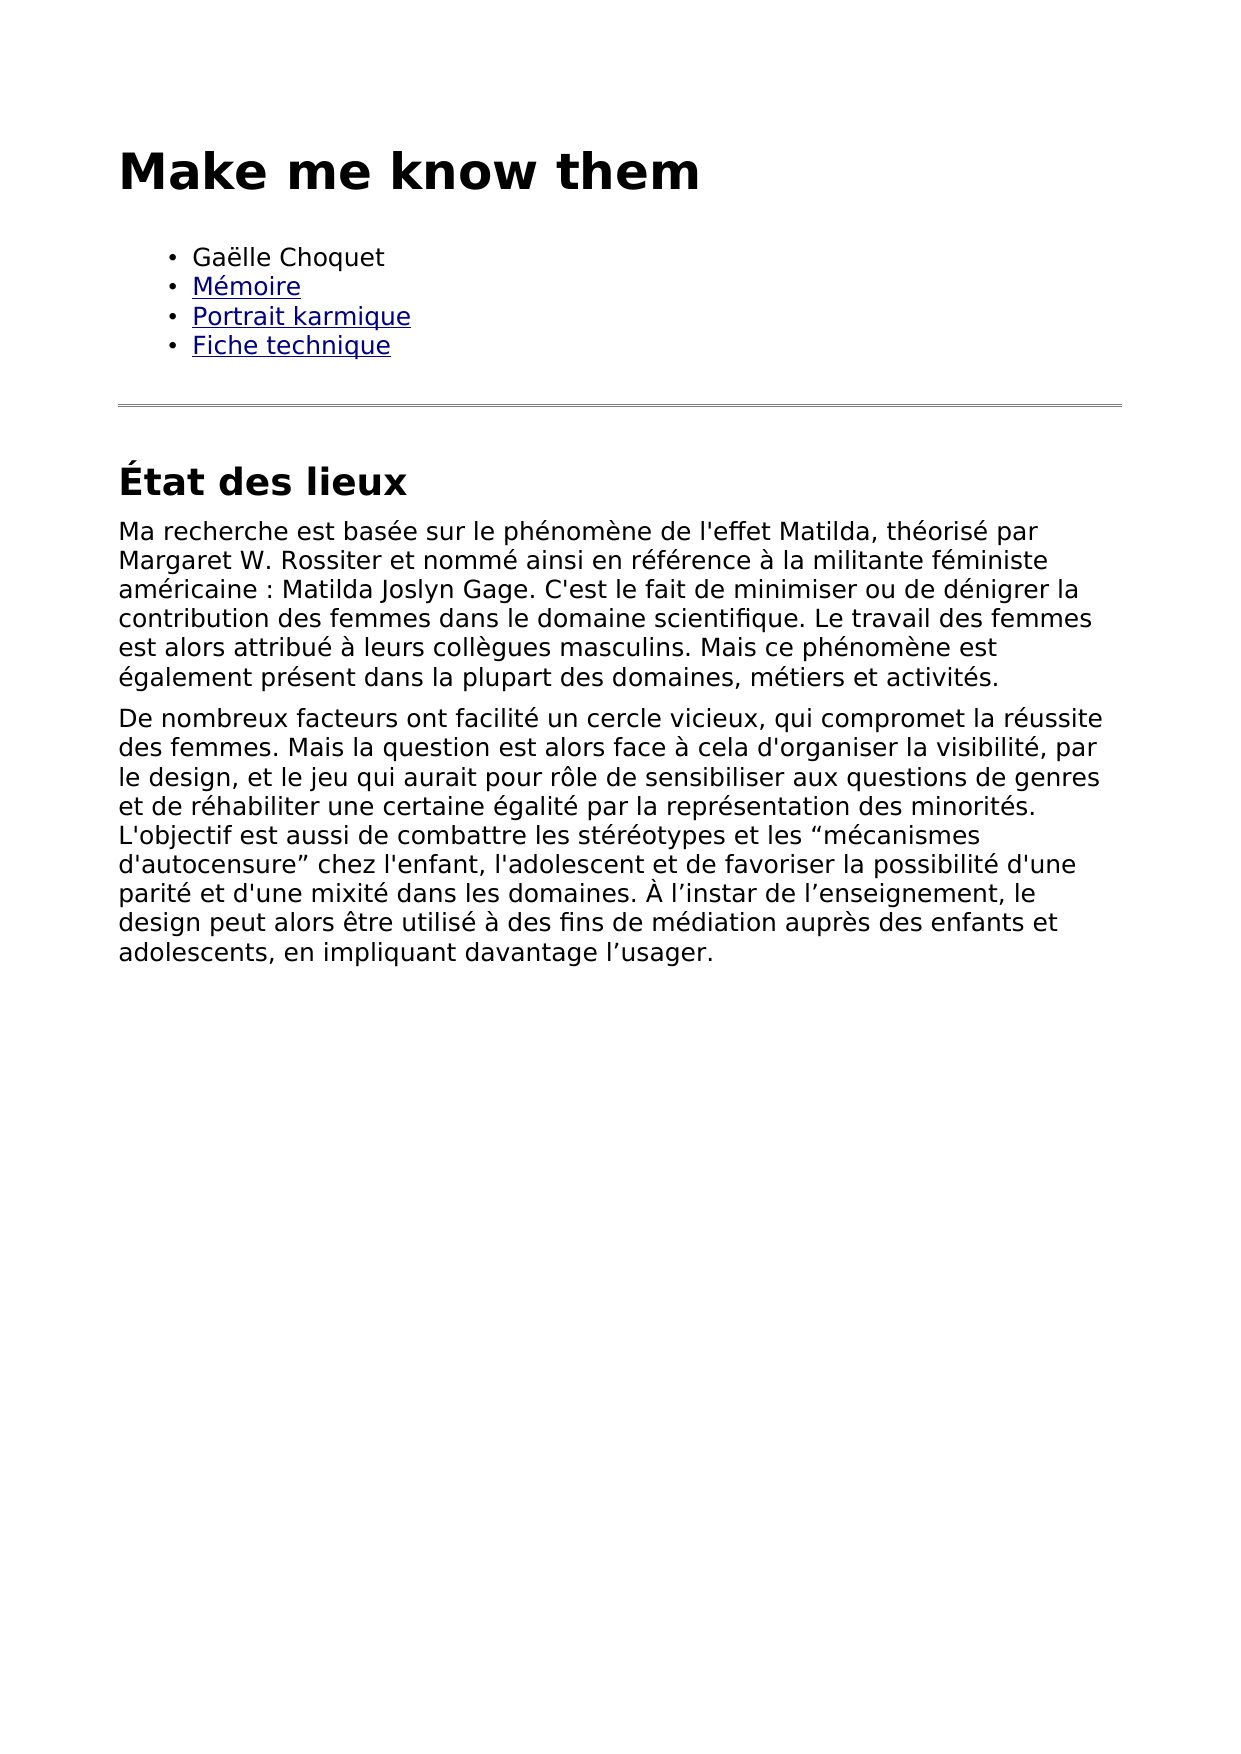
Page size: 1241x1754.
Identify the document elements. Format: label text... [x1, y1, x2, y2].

list Portrait karmique [177, 302, 1122, 331]
list Mémoire [177, 272, 1122, 302]
text De nombreux facteurs ont facilité un cercle vicieux, qui compromet la réussite des femmes. Mais la question est alors face à cela d'organiser la visibilité, par le design, et le jeu qui aurait pour rôle de sensibiliser aux questions de genres et de réhabiliter une certaine égalité par la représentation des minorités. L'objectif est aussi de combattre les stéréotypes et les “mécanismes d'autocensure” chez l'enfant, l'adolescent et de favoriser la possibilité d'une parité et d'une mixité dans les domaines. À l’instar de l’enseignement, le design peut alors être utilisé à des fins de médiation auprès des enfants et adolescents, en impliquant davantage l’usager. [118, 704, 1122, 967]
subtitle État des lieux [118, 461, 1122, 504]
text Ma recherche est basée sur le phénomène de l'effet Matilda, théorisé par Margaret W. Rossiter et nommé ainsi en référence à la militante féministe américaine : Matilda Joslyn Gage. C'est le fait de minimiser ou de dénigrer la contribution des femmes dans le domaine scientifique. Le travail des femmes est alors attribué à leurs collègues masculins. Mais ce phénomène est également présent dans la plupart des domaines, métiers et activités. [118, 517, 1122, 692]
list Fiche technique [177, 331, 1122, 360]
list Gaëlle Choquet [177, 243, 1122, 272]
subtitle Make me know them [118, 143, 1122, 201]
